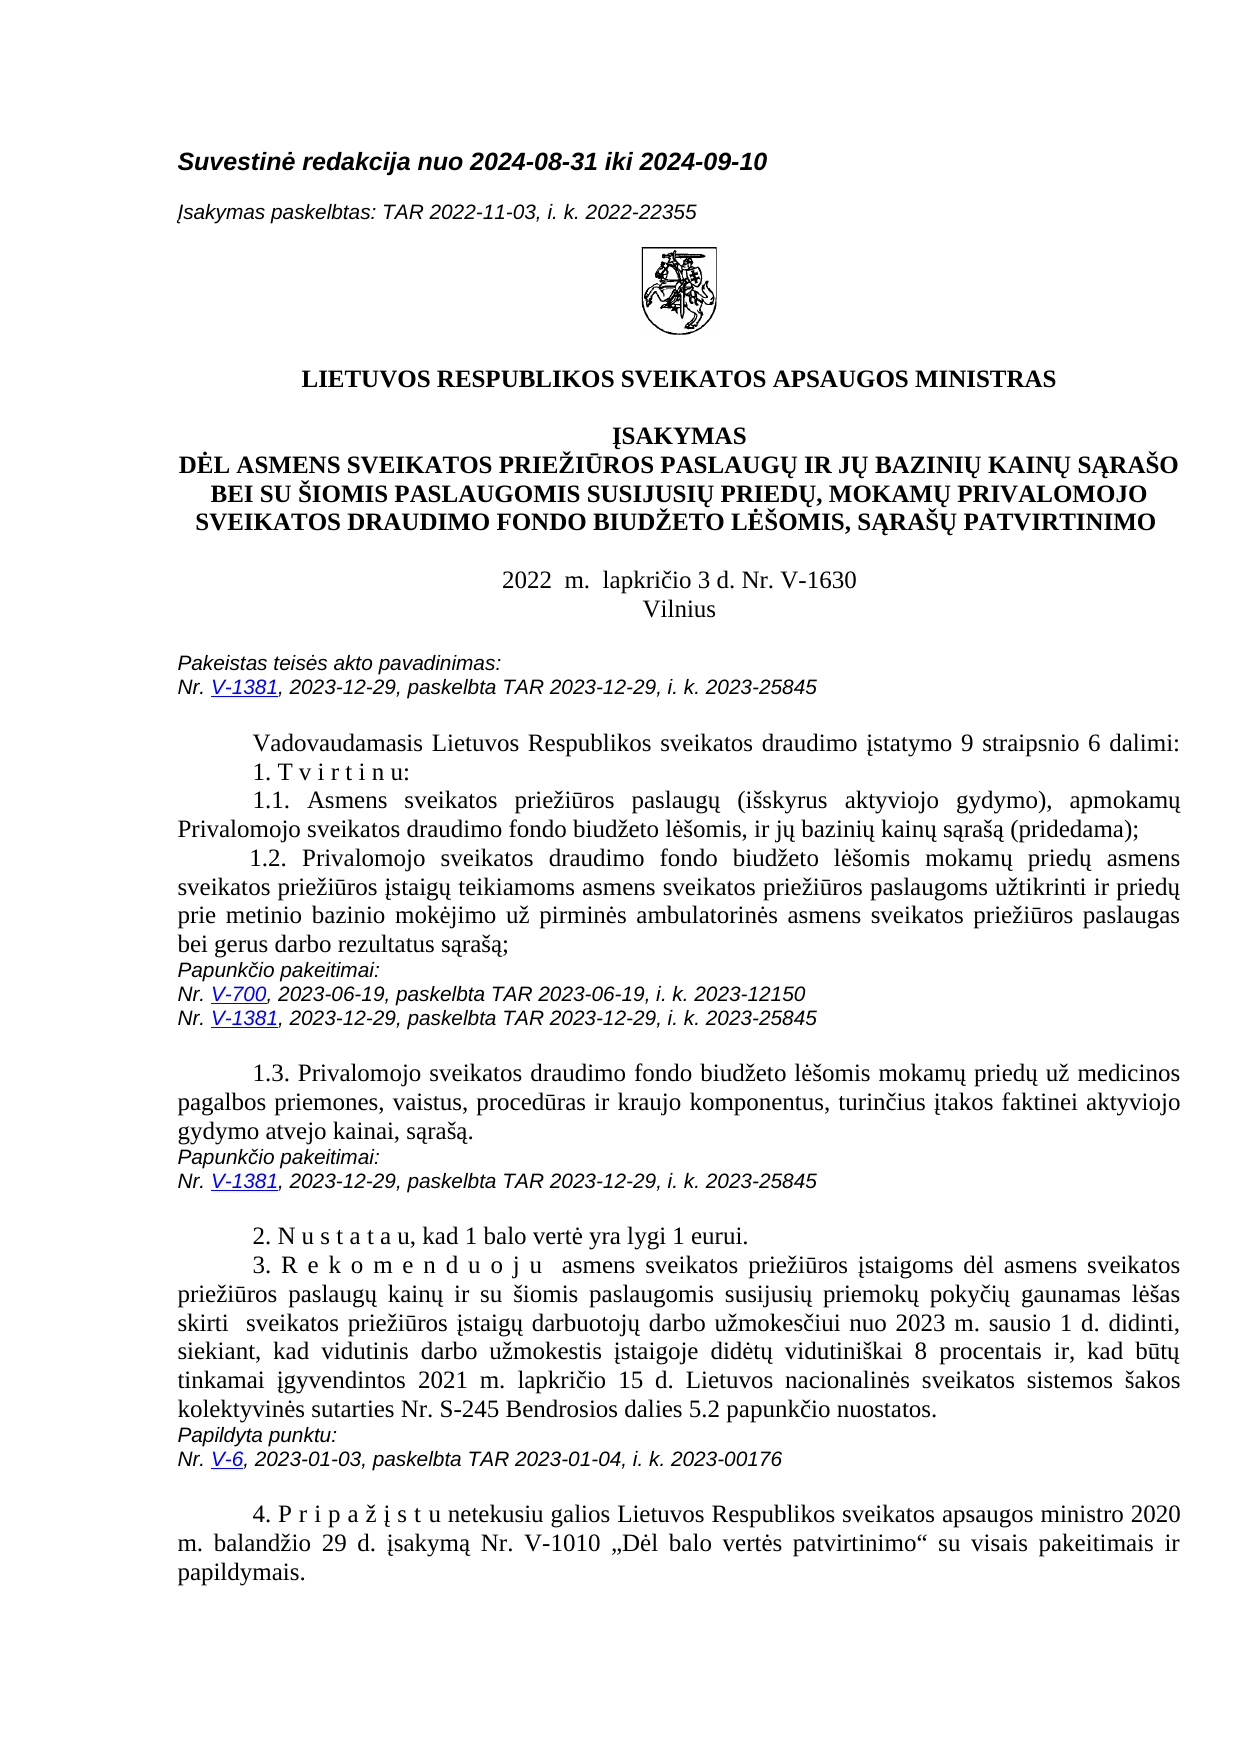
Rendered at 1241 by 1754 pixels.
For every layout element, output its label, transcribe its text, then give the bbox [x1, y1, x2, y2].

text Papunkčio pakeitimai: [177, 958, 1181, 982]
text Nr. V-1381, 2023-12-29, paskelbta TAR 2023-12-29, i. k. 2023-25845 [177, 675, 1181, 699]
text 1.1. Asmens sveikatos priežiūros paslaugų (išskyrus aktyviojo gydymo), apmokamų Privalomojo sveikatos draudimo fondo biudžeto lėšomis, ir jų bazinių kainų sąrašą (pridedama); [177, 785, 1181, 843]
text ĮSAKYMAS [177, 421, 1181, 450]
text Vadovaudamasis Lietuvos Respublikos sveikatos draudimo įstatymo 9 straipsnio 6 dalimi: 1. T v i r t i n u: [252, 728, 1181, 785]
text Papildyta punktu: [177, 1423, 1181, 1447]
text 4. P r i p a ž į s t u netekusiu galios Lietuvos Respublikos sveikatos apsaugos ministro 2020 m. balandžio 29 d. įsakymą Nr. V-1010 „Dėl balo vertės patvirtinimo“ su visais pakeitimais ir papildymais. [177, 1499, 1181, 1586]
text Suvestinė redakcija nuo 2024-08-31 iki 2024-09-10 [177, 147, 1181, 176]
text 2022 m. lapkričio 3 d. Nr. V-1630 [177, 565, 1181, 594]
text Įsakymas paskelbtas: TAR 2022-11-03, i. k. 2022-22355 [177, 199, 1181, 223]
text LIETUVOS RESPUBLIKOS SVEIKATOS APSAUGOS MINISTRAS [177, 364, 1181, 392]
text Pakeistas teisės akto pavadinimas: [177, 651, 1181, 675]
text Nr. V-700, 2023-06-19, paskelbta TAR 2023-06-19, i. k. 2023-12150 [177, 982, 1181, 1006]
text 1.3. Privalomojo sveikatos draudimo fondo biudžeto lėšomis mokamų priedų už medicinos pagalbos priemones, vaistus, procedūras ir kraujo komponentus, turinčius įtakos faktinei aktyviojo gydymo atvejo kainai, sąrašą. [177, 1058, 1181, 1145]
text 1.2. Privalomojo sveikatos draudimo fondo biudžeto lėšomis mokamų priedų asmens sveikatos priežiūros įstaigų teikiamoms asmens sveikatos priežiūros paslaugoms užtikrinti ir priedų prie metinio bazinio mokėjimo už pirminės ambulatorinės asmens sveikatos priežiūros paslaugas bei gerus darbo rezultatus sąrašą; [177, 843, 1181, 958]
text 2. N u s t a t a u, kad 1 balo vertė yra lygi 1 eurui. [177, 1221, 1181, 1250]
text Nr. V-6, 2023-01-03, paskelbta TAR 2023-01-04, i. k. 2023-00176 [177, 1447, 1181, 1471]
text Papunkčio pakeitimai: [177, 1145, 1181, 1169]
text DĖL ASMENS SVEIKATOS PRIEŽIŪROS PASLAUGŲ IR JŲ BAZINIŲ KAINŲ SĄRAŠO BEI SU ŠIOMIS PASLAUGOMIS SUSIJUSIŲ PRIEDŲ, MOKAMŲ PRIVALOMOJO SVEIKATOS DRAUDIMO FONDO BIUDŽETO LĖŠOMIS, SĄRAŠŲ PATVIRTINIMO [177, 450, 1181, 536]
text Vilnius [177, 594, 1181, 622]
text 3. R e k o m e n d u o j u asmens sveikatos priežiūros įstaigoms dėl asmens sveikatos priežiūros paslaugų kainų ir su šiomis paslaugomis susijusių priemokų pokyčių gaunamas lėšas skirti sveikatos priežiūros įstaigų darbuotojų darbo užmokesčiui nuo 2023 m. sausio 1 d. didinti, siekiant, kad vidutinis darbo užmokestis įstaigoje didėtų vidutiniškai 8 procentais ir, kad būtų tinkamai įgyvendintos 2021 m. lapkričio 15 d. Lietuvos nacionalinės sveikatos sistemos šakos kolektyvinės sutarties Nr. S-245 Bendrosios dalies 5.2 papunkčio nuostatos. [177, 1250, 1181, 1423]
text Nr. V-1381, 2023-12-29, paskelbta TAR 2023-12-29, i. k. 2023-25845 [177, 1006, 1181, 1030]
text Nr. V-1381, 2023-12-29, paskelbta TAR 2023-12-29, i. k. 2023-25845 [177, 1169, 1181, 1193]
